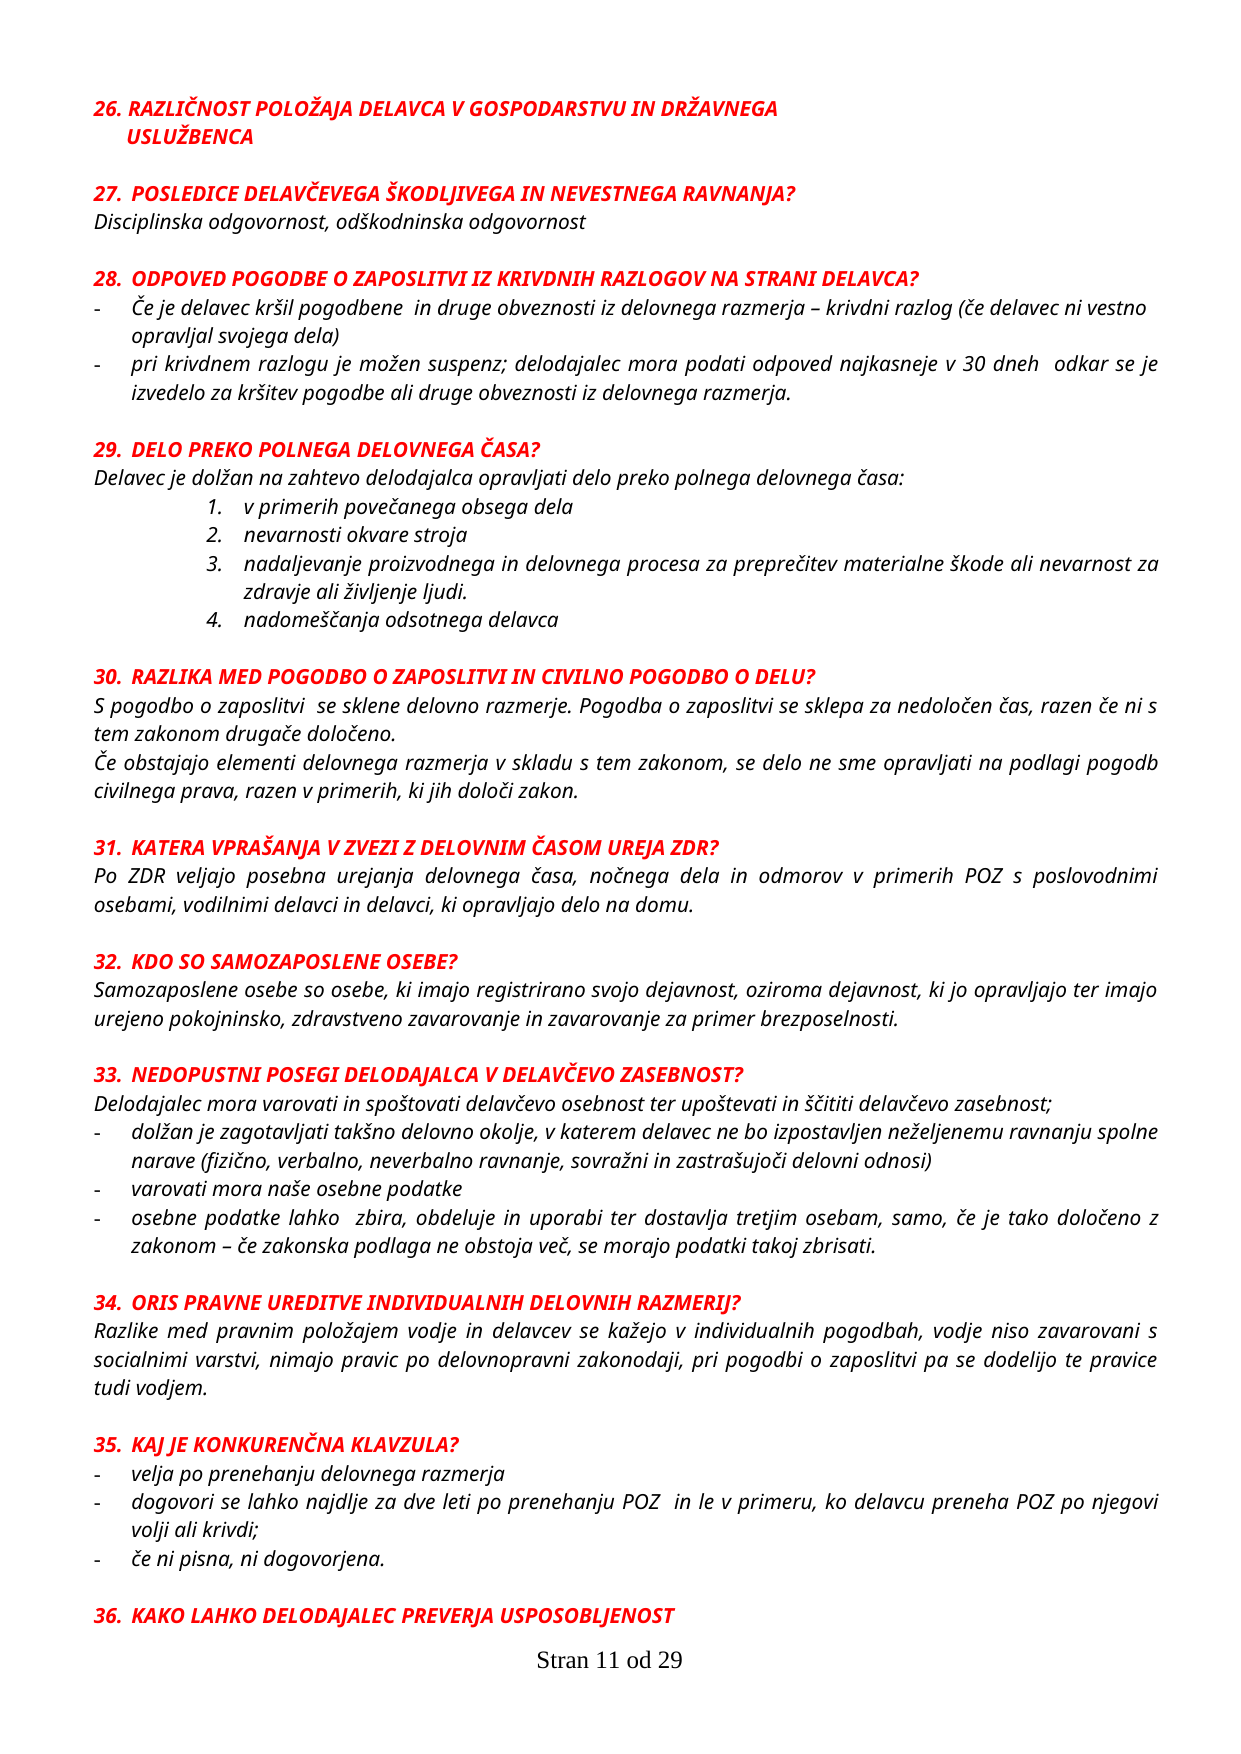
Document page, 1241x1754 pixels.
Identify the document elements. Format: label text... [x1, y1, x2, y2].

text USLUŽBENCA [94, 122, 1162, 151]
list dolžan je zagotavljati takšno delovno okolje, v katerem delavec ne bo izpostavljen neželjenemu ravnanju spolne narave (fizično, verbalno, neverbalno ravnanje, sovražni in zastrašujoči delovni odnosi) [94, 1117, 1162, 1174]
list nadomeščanja odsotnega delavca [206, 606, 1162, 634]
list dogovori se lahko najdlje za dve leti po prenehanju POZ in le v primeru, ko delavcu preneha POZ po njegovi volji ali krivdi; [94, 1487, 1162, 1544]
list POSLEDICE DELAVČEVEGA ŠKODLJIVEGA IN NEVESTNEGA RAVNANJA? [94, 179, 1162, 207]
list če ni pisna, ni dogovorjena. [94, 1544, 1162, 1572]
list osebne podatke lahko zbira, obdeluje in uporabi ter dostavlja tretjim osebam, samo, če je tako določeno z zakonom – če zakonska podlaga ne obstoja več, se morajo podatki takoj zbrisati. [94, 1203, 1162, 1259]
list nadaljevanje proizvodnega in delovnega procesa za preprečitev materialne škode ali nevarnost za zdravje ali življenje ljudi. [206, 549, 1162, 606]
list varovati mora naše osebne podatke [94, 1174, 1162, 1203]
text Delodajalec mora varovati in spoštovati delavčevo osebnost ter upoštevati in ščititi delavčevo zasebnost; [94, 1089, 1162, 1117]
list velja po prenehanju delovnega razmerja [94, 1459, 1162, 1487]
text Delavec je dolžan na zahtevo delodajalca opravljati delo preko polnega delovnega časa: [94, 463, 1162, 492]
list ORIS PRAVNE UREDITVE INDIVIDUALNIH DELOVNIH RAZMERIJ? [94, 1288, 1162, 1316]
list Če je delavec kršil pogodbene in druge obveznosti iz delovnega razmerja – krivdni razlog (če delavec ni vestno opravljal svojega dela) [94, 293, 1162, 349]
list KAJ JE KONKURENČNA KLAVZULA? [94, 1430, 1162, 1459]
text Razlike med pravnim položajem vodje in delavcev se kažejo v individualnih pogodbah, vodje niso zavarovani s socialnimi varstvi, nimajo pravic po delovnopravni zakonodaji, pri pogodbi o zaposlitvi pa se dodelijo te pravice tudi vodjem. [94, 1316, 1162, 1402]
text S pogodbo o zaposlitvi se sklene delovno razmerje. Pogodba o zaposlitvi se sklepa za nedoločen čas, razen če ni s tem zakonom drugače določeno. [94, 691, 1162, 748]
text Po ZDR veljajo posebna urejanja delovnega časa, nočnega dela in odmorov v primerih POZ s poslovodnimi osebami, vodilnimi delavci in delavci, ki opravljajo delo na domu. [94, 861, 1162, 918]
list RAZLIKA MED POGODBO O ZAPOSLITVI IN CIVILNO POGODBO O DELU? [94, 662, 1162, 691]
list Odpoved pogodbe o zaposlitvi iz krivdnih razlogov na strani delavca? [94, 264, 1162, 293]
list nevarnosti okvare stroja [206, 520, 1162, 549]
list KATERA VPRAŠANJA V ZVEZI Z DELOVNIM ČASOM UREJA ZDR? [94, 833, 1162, 861]
list DELO PREKO POLNEGA DELOVNEGA ČASA? [94, 435, 1162, 463]
list KAKO LAHKO DELODAJALEC PREVERJA USPOSOBLJENOST [94, 1601, 1162, 1629]
list KDO SO SAMOZAPOSLENE OSEBE? [94, 947, 1162, 975]
list NEDOPUSTNI POSEGI DELODAJALCA V DELAVČEVO ZASEBNOST? [94, 1061, 1162, 1089]
text Če obstajajo elementi delovnega razmerja v skladu s tem zakonom, se delo ne sme opravljati na podlagi pogodb civilnega prava, razen v primerih, ki jih določi zakon. [94, 748, 1162, 804]
text Samozaposlene osebe so osebe, ki imajo registrirano svojo dejavnost, oziroma dejavnost, ki jo opravljajo ter imajo urejeno pokojninsko, zdravstveno zavarovanje in zavarovanje za primer brezposelnosti. [94, 975, 1162, 1032]
text 26. RAZLIČNOST POLOŽAJA DELAVCA V GOSPODARSTVU IN DRŽAVNEGA [94, 94, 1162, 122]
text Disciplinska odgovornost, odškodninska odgovornost [94, 207, 1162, 236]
list pri krivdnem razlogu je možen suspenz; delodajalec mora podati odpoved najkasneje v 30 dneh odkar se je izvedelo za kršitev pogodbe ali druge obveznosti iz delovnega razmerja. [94, 349, 1162, 406]
list v primerih povečanega obsega dela [206, 492, 1162, 520]
